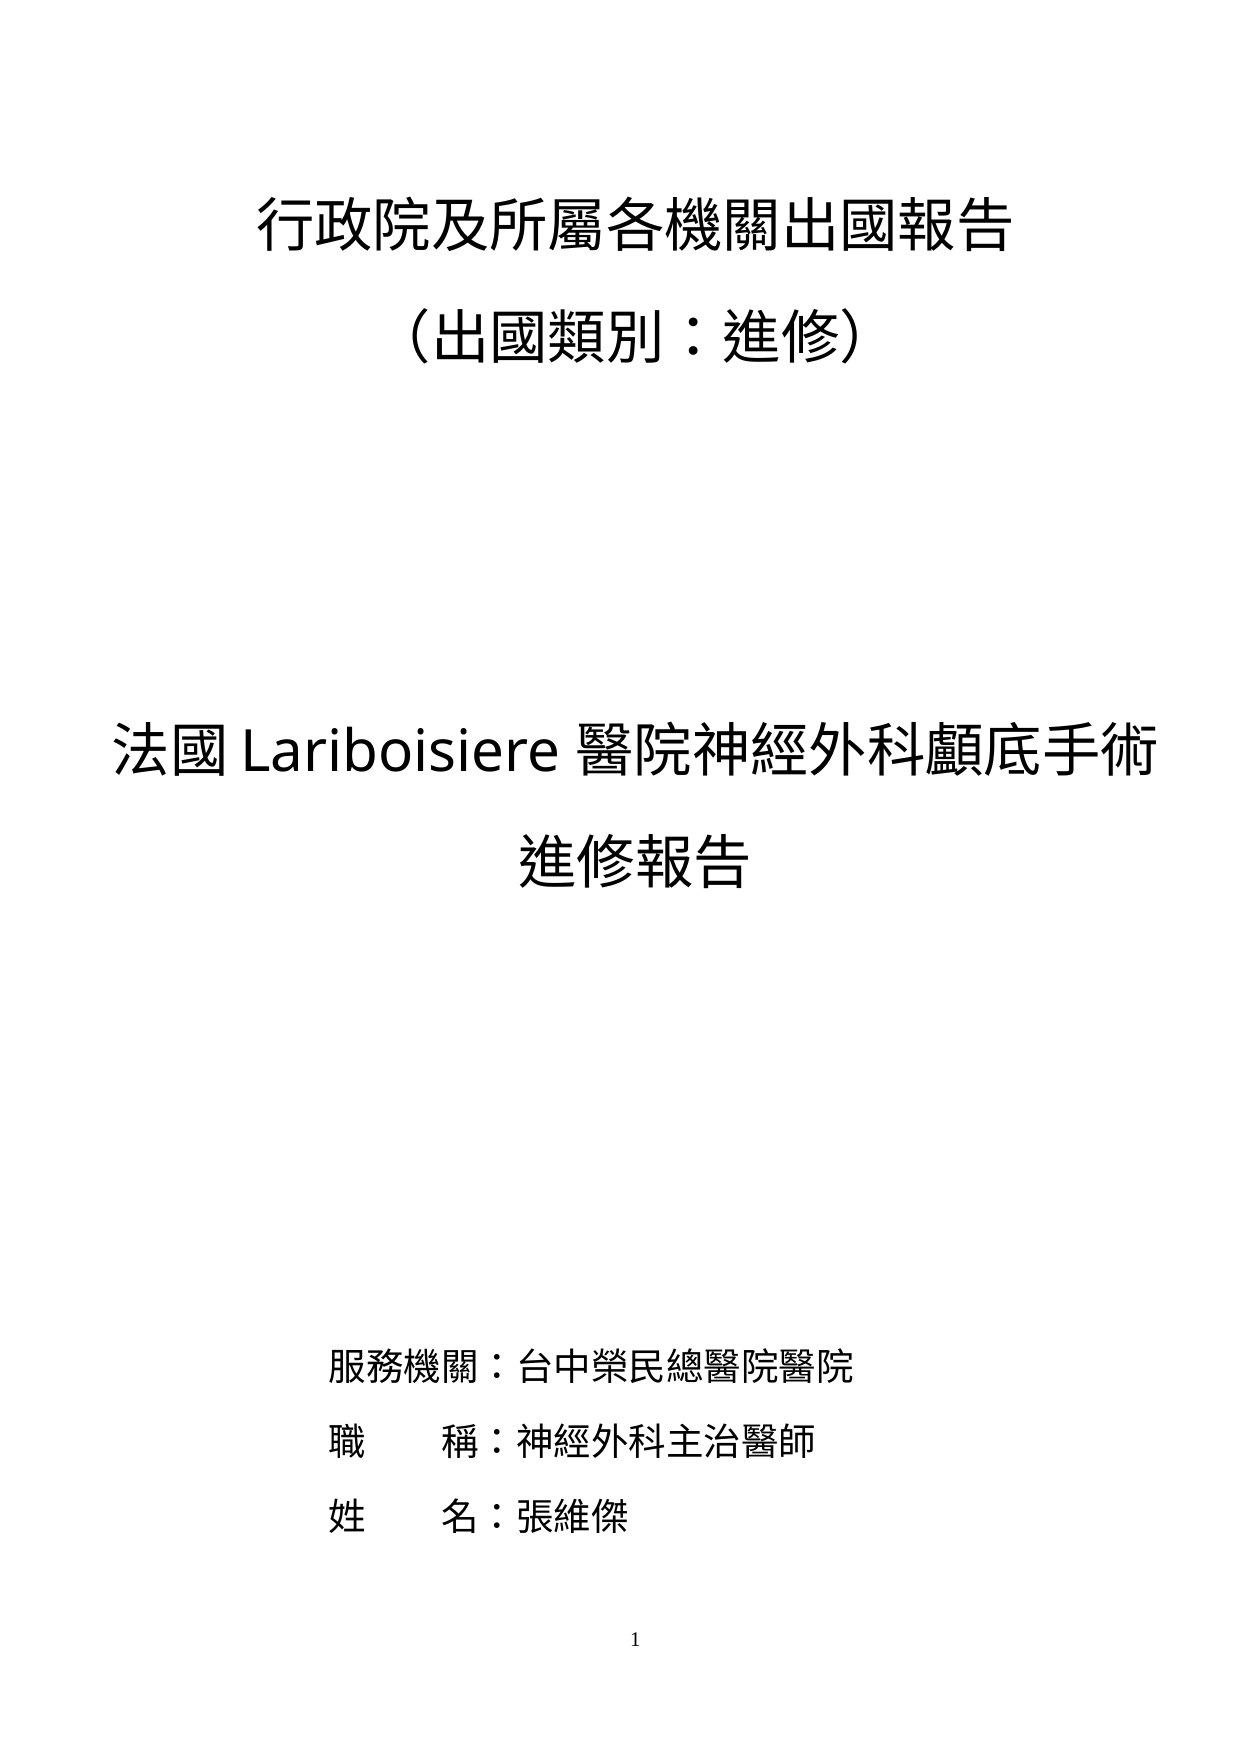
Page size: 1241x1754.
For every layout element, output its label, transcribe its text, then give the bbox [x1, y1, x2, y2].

text 法國Lariboisiere 醫院神經外科顱底手術進修報告 [103, 689, 1167, 914]
text 職 稱：神經外科主治醫師 [103, 1402, 1167, 1477]
text 姓 名：張維傑 [103, 1477, 1167, 1552]
text （出國類別：進修） [103, 277, 1167, 389]
text 行政院及所屬各機關出國報告 [103, 164, 1167, 277]
text 服務機關：台中榮民總醫院醫院 [103, 1327, 1167, 1402]
